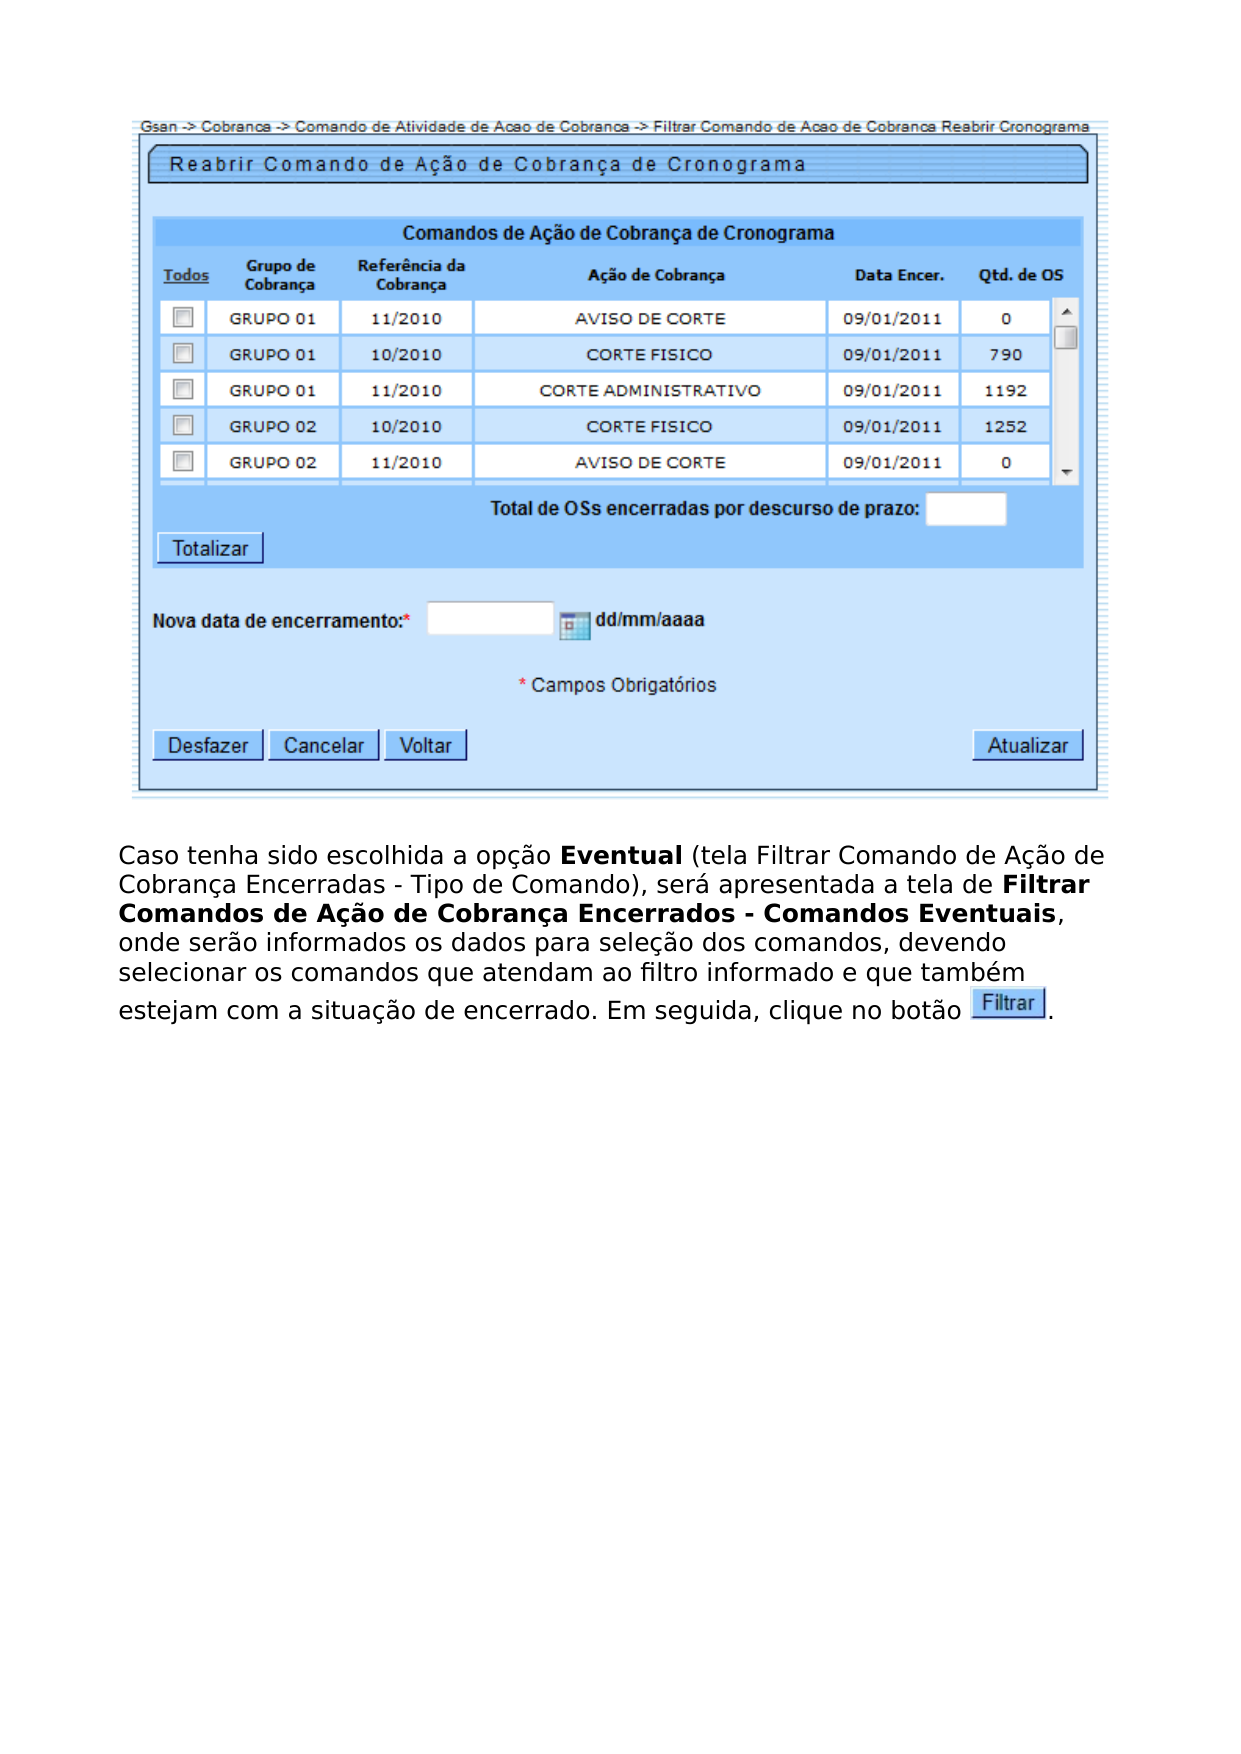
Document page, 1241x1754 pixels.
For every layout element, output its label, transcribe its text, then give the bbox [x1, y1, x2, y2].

text Caso tenha sido escolhida a opção Eventual (tela Filtrar Comando de Ação de Cobrança Encerradas - Tipo de Comando), será apresentada a tela de Filtrar Comandos de Ação de Cobrança Encerrados - Comandos Eventuais, onde serão informados os dados para seleção dos comandos, devendo selecionar os comandos que atendam ao filtro informado e que também estejam com a situação de encerrado. Em seguida, clique no botão . [118, 841, 1122, 1026]
picture [970, 986, 1047, 1020]
picture [131, 118, 1109, 800]
